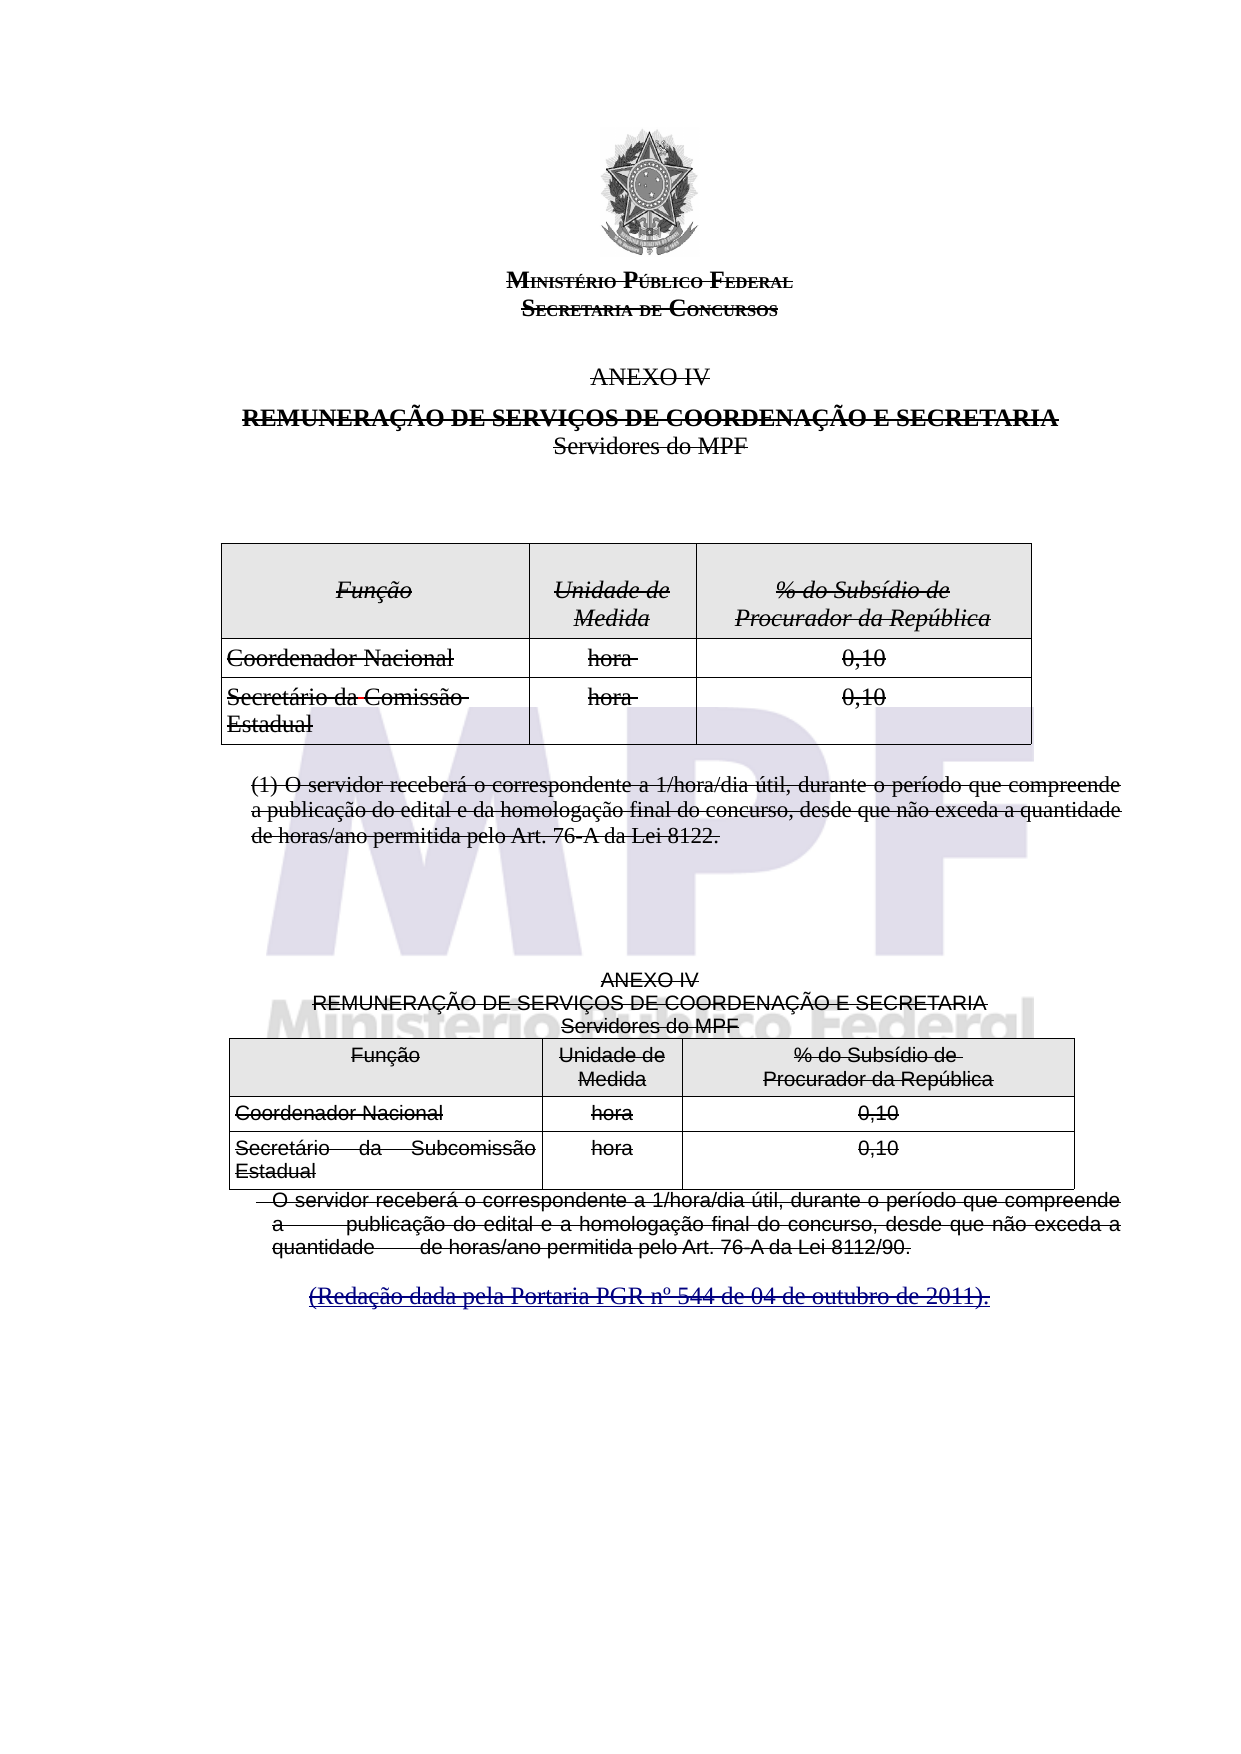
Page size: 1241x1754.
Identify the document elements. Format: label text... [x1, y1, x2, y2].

table_cell 0,10 [697, 678, 1031, 744]
table_cell 0,10 [697, 639, 1031, 677]
table_cell hora [530, 639, 696, 677]
table_header Unidade de Medida [543, 1039, 682, 1096]
text Servidores do MPF [177, 1015, 1122, 1038]
text (1) O servidor receberá o correspondente a 1/hora/dia útil, durante o período que compreende a publicação do edital e da homologação final do concurso, desde que não exceda a quantidade de horas/ano permitida pelo Art. 76-A da Lei 8122. [251, 772, 1122, 811]
table_cell 0,10 [683, 1132, 1074, 1189]
text O servidor receberá o correspondente a 1/hora/dia útil, durante o período que compreende a publicação do edital e a homologação final do concurso, desde que não exceda a quantidade de horas/ano permitida pelo Art. 76-A da Lei 8112/90. [256, 1189, 1122, 1259]
table_cell Secretário da Comissão Estadual [222, 678, 529, 744]
text ANEXO IV [178, 363, 1122, 391]
table_header Unidade de Medida [530, 544, 696, 638]
table_cell 0,10 [683, 1097, 1074, 1131]
table_cell hora [543, 1097, 682, 1131]
text (1) O servidor receberá o correspondente a 1/hora/dia útil, durante o período que compreende a publicação do edital e da homologação final do concurso, desde que não exceda a quantidade de horas/ano permitida pelo Art. 76-A da Lei 8122. [251, 812, 1122, 848]
table_header Função [230, 1039, 542, 1096]
table_cell hora [530, 678, 696, 744]
picture [599, 127, 700, 257]
text Secretaria de Concursos [177, 294, 1122, 321]
text REMUNERAÇÃO DE SERVIÇOS DE COORDENAÇÃO E SECRETARIA [177, 992, 1122, 1015]
text ANEXO IV [177, 968, 1122, 992]
table_cell hora [543, 1132, 682, 1189]
picture [266, 848, 1034, 968]
table_header % do Subsídio de Procurador da República [683, 1039, 1074, 1096]
table_header % do Subsídio de Procurador da República [697, 544, 1031, 638]
picture [266, 707, 1034, 772]
table_header Função [222, 544, 529, 638]
table_cell Coordenador Nacional [230, 1097, 542, 1131]
text (Redação dada pela Portaria PGR nº 544 de 04 de outubro de 2011). [176, 1282, 1122, 1309]
text Ministério Público Federal [177, 266, 1122, 294]
table_cell Secretário da Subcomissão Estadual [230, 1132, 542, 1189]
text Servidores do MPF [178, 432, 1122, 460]
table_cell Coordenador Nacional [222, 639, 529, 677]
text REMUNERAÇÃO DE SERVIÇOS DE COORDENAÇÃO E SECRETARIA [178, 404, 1122, 432]
